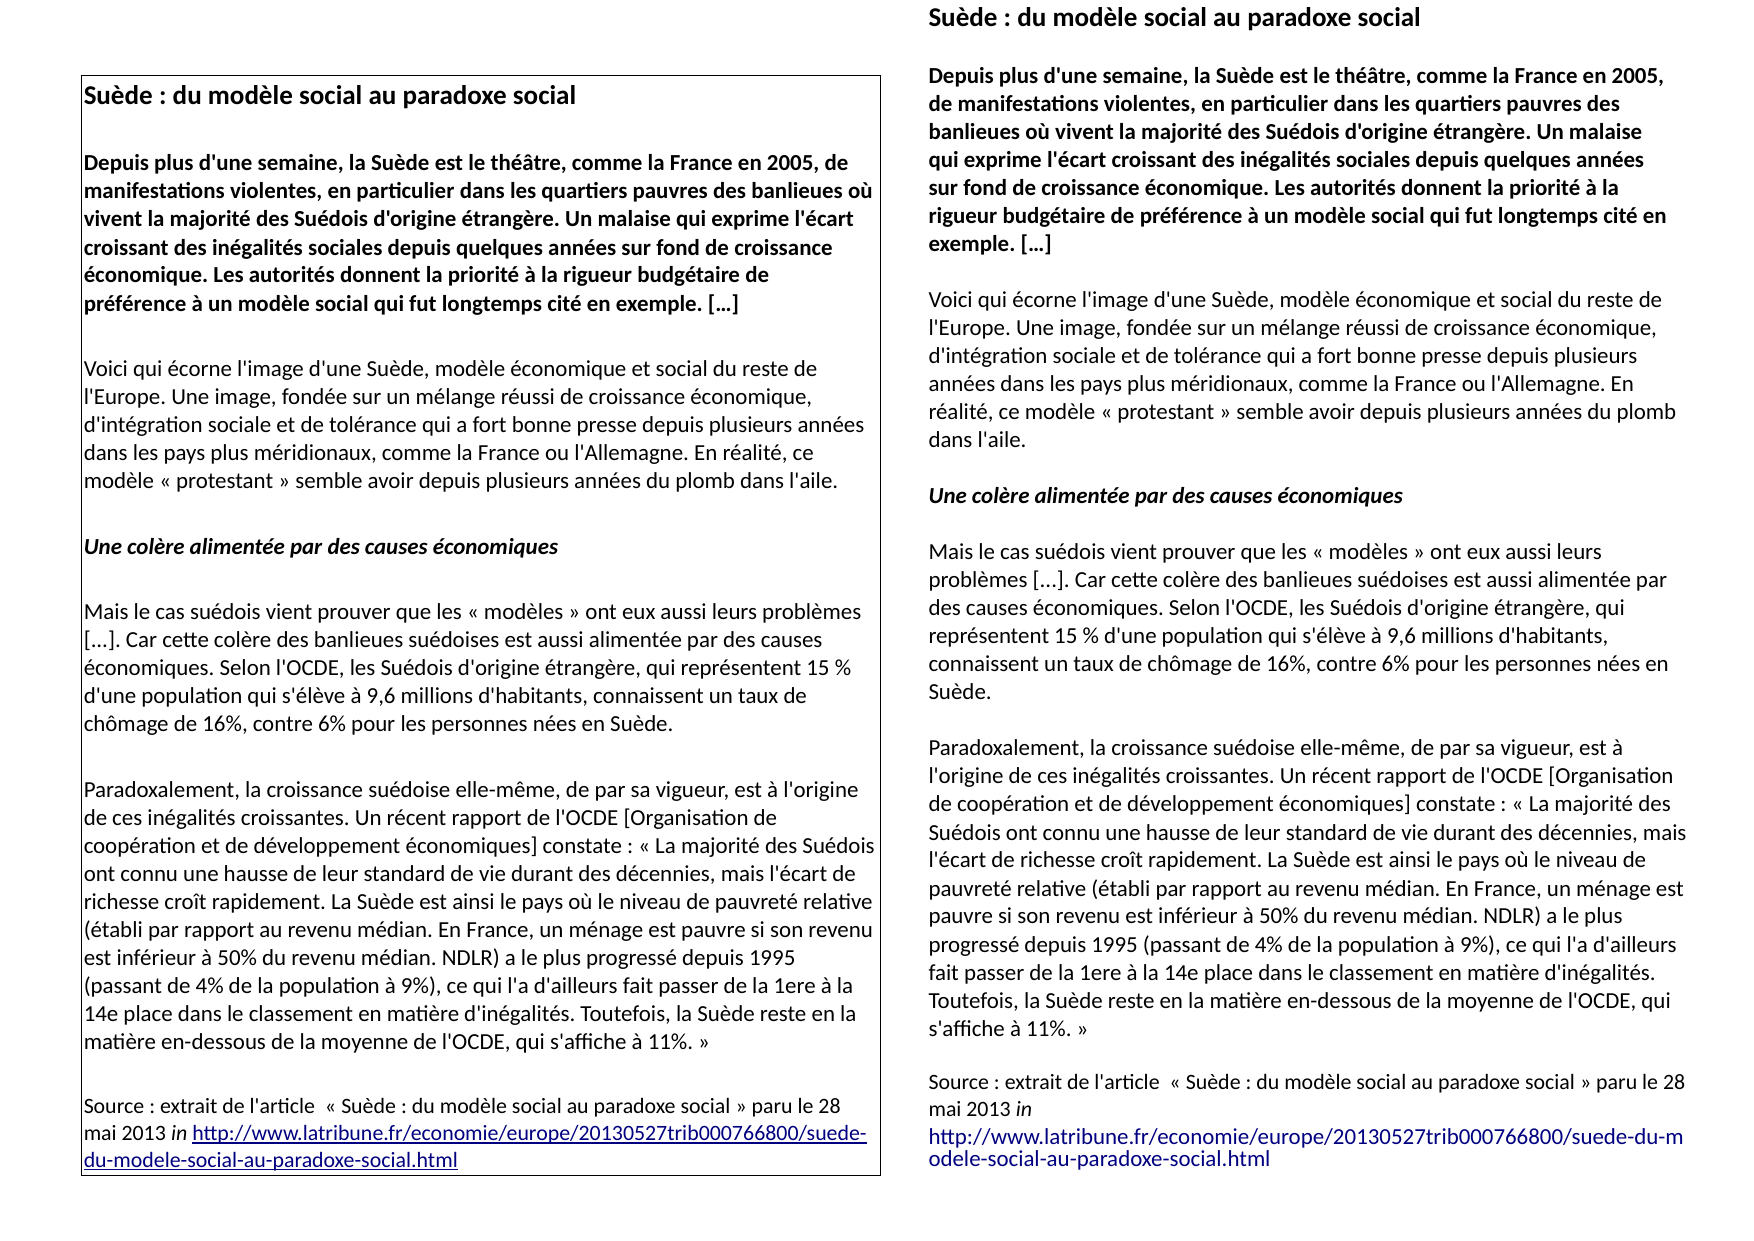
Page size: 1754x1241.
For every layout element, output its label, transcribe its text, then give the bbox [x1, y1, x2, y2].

subtitle Paradoxalement, la croissance suédoise elle-même, de par sa vigueur, est à l'origine de ces inégalités croissantes. Un récent rapport de l'OCDE [Organisation de coopération et de développement économiques] constate : « La majorité des Suédois ont connu une hausse de leur standard de vie durant des décennies, mais l'écart de richesse croît rapidement. La Suède est ainsi le pays où le niveau de pauvreté relative (établi par rapport au revenu médian. En France, un ménage est pauvre si son revenu est inférieur à 50% du revenu médian. NDLR) a le plus progressé depuis 1995 (passant de 4% de la population à 9%), ce qui l'a d'ailleurs fait passer de la 1ere à la 14e place dans le classement en matière d'inégalités. Toutefois, la Suède reste en la matière en-dessous de la moyenne de l'OCDE, qui s'affiche à 11%. » [82, 772, 880, 1055]
subtitle Source : extrait de l'article « Suède : du modèle social au paradoxe social » paru le 28 mai 2013 in http://www.latribune.fr/economie/europe/20130527trib000766800/suede-du-modele-social-au-paradoxe-social.html [82, 1089, 880, 1175]
subtitle Depuis plus d'une semaine, la Suède est le théâtre, comme la France en 2005, de manifestations violentes, en particulier dans les quartiers pauvres des banlieues où vivent la majorité des Suédois d'origine étrangère. Un malaise qui exprime l'écart croissant des inégalités sociales depuis quelques années sur fond de croissance économique. Les autorités donnent la priorité à la rigueur budgétaire de préférence à un modèle social qui fut longtemps cité en exemple. […] [82, 146, 880, 317]
subtitle Voici qui écorne l'image d'une Suède, modèle économique et social du reste de l'Europe. Une image, fondée sur un mélange réussi de croissance économique, d'intégration sociale et de tolérance qui a fort bonne presse depuis plusieurs années dans les pays plus méridionaux, comme la France ou l'Allemagne. En réalité, ce modèle « protestant » semble avoir depuis plusieurs années du plomb dans l'aile. [82, 351, 880, 494]
subtitle Une colère alimentée par des causes économiques [82, 529, 880, 560]
subtitle Mais le cas suédois vient prouver que les « modèles » ont eux aussi leurs problèmes [...]. Car cette colère des banlieues suédoises est aussi alimentée par des causes économiques. Selon l'OCDE, les Suédois d'origine étrangère, qui représentent 15 % d'une population qui s'élève à 9,6 millions d'habitants, connaissent un taux de chômage de 16%, contre 6% pour les personnes nées en Suède. [82, 594, 880, 737]
subtitle Suède : du modèle social au paradoxe social [82, 76, 880, 111]
